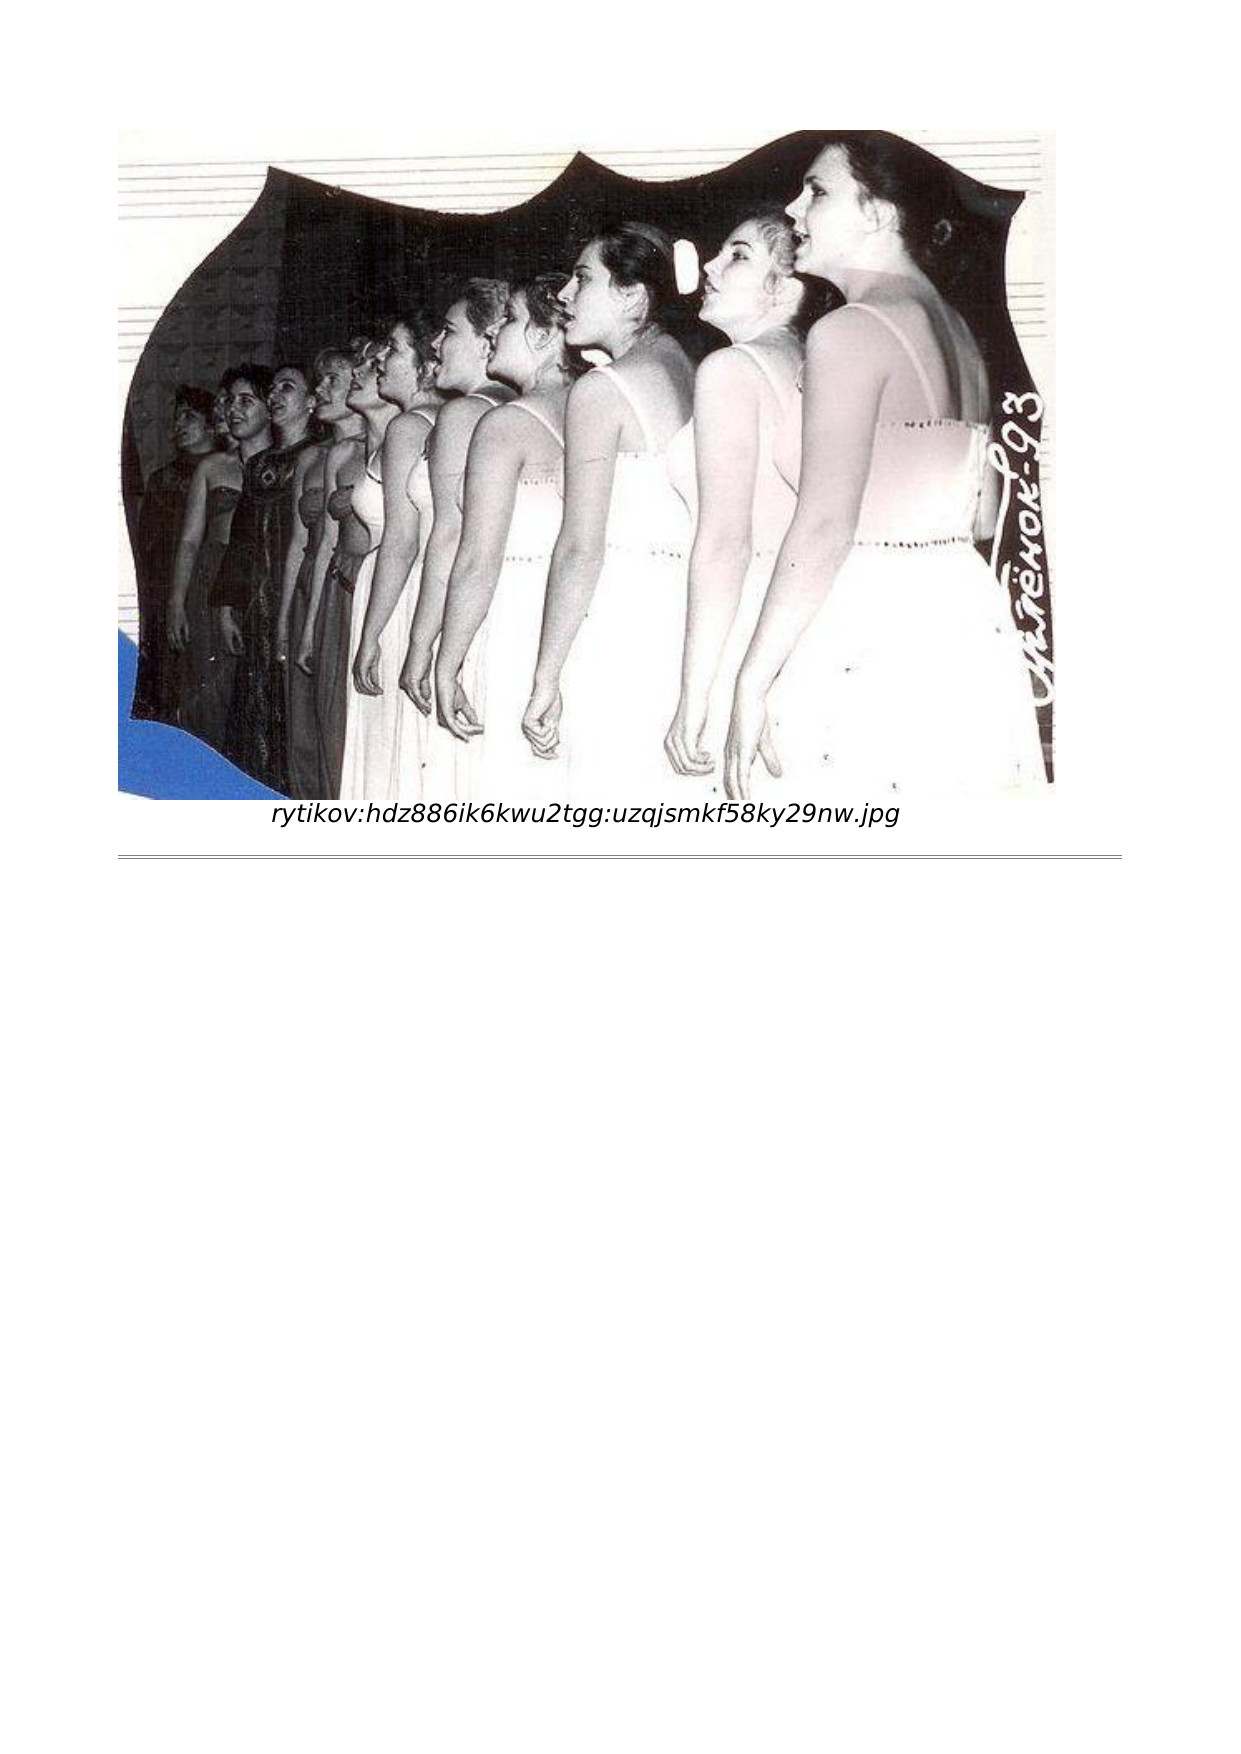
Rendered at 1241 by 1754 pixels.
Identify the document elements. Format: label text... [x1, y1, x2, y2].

text rytikov:hdz886ik6kwu2tgg:uzqjsmkf58ky29nw.jpg [118, 800, 1056, 828]
picture [118, 130, 1056, 800]
